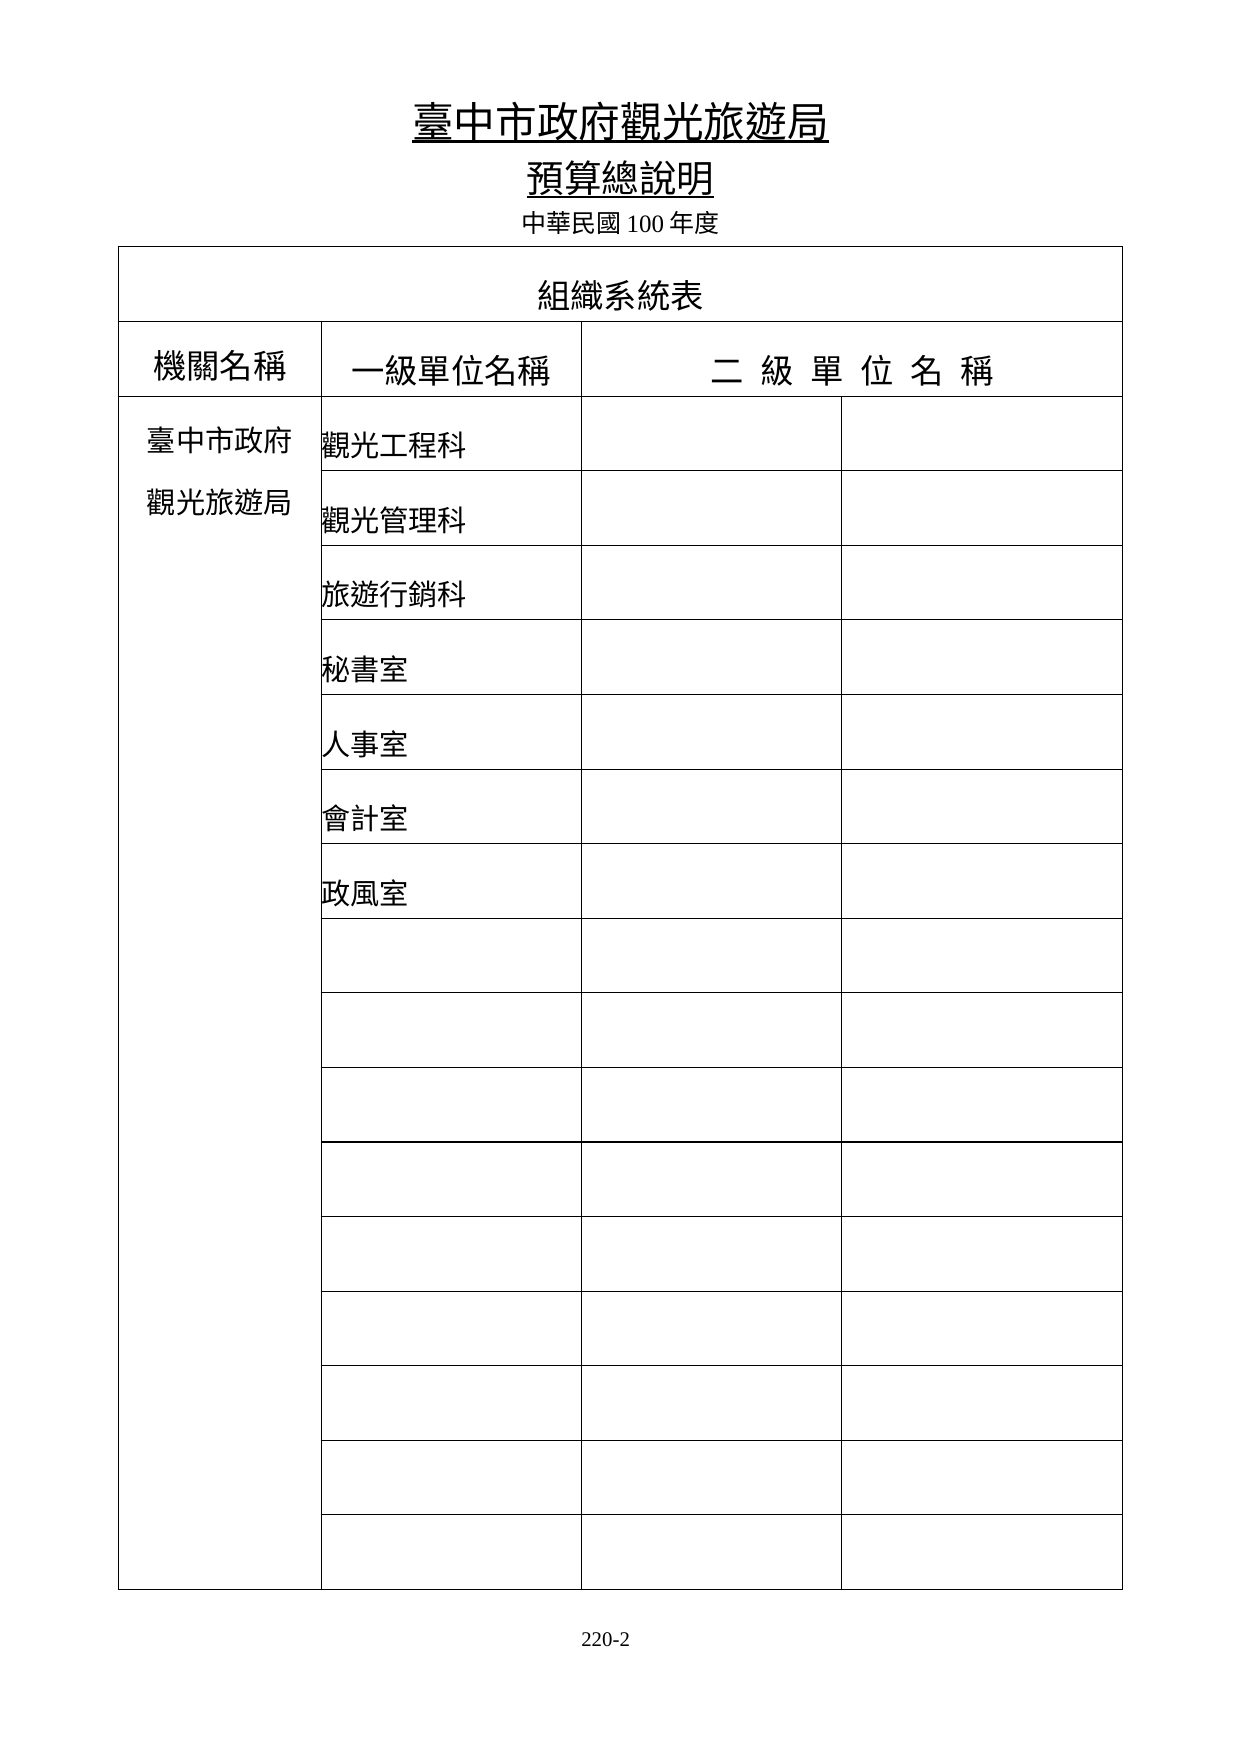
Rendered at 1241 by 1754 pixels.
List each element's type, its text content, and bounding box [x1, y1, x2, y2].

table_cell 二 級 單 位 名 稱 [582, 322, 1122, 396]
table_cell [322, 1441, 581, 1514]
table_cell [582, 397, 841, 470]
table_cell 臺中市政府 觀光旅遊局 [119, 397, 321, 1589]
table_cell [582, 695, 841, 768]
table_cell [842, 1143, 1122, 1216]
table_cell [582, 1217, 841, 1291]
table_cell [582, 993, 841, 1067]
table_cell [842, 919, 1122, 992]
table_cell [842, 546, 1122, 619]
table_cell [842, 844, 1122, 918]
table_cell [582, 844, 841, 918]
table_cell 政風室 [322, 844, 581, 918]
table_cell [322, 1217, 581, 1291]
table_cell [582, 1515, 841, 1589]
table_cell [582, 770, 841, 843]
table_cell [842, 695, 1122, 768]
table_cell 會計室 [322, 770, 581, 843]
table_cell 旅遊行銷科 [322, 546, 581, 619]
table_cell [842, 1515, 1122, 1589]
table_cell [582, 1366, 841, 1440]
table_cell [842, 471, 1122, 545]
table_cell 人事室 [322, 695, 581, 768]
table_cell [842, 620, 1122, 694]
table_cell [582, 1068, 841, 1141]
table_cell [322, 1366, 581, 1440]
table_cell [322, 1292, 581, 1365]
table_cell 組織系統表 [119, 247, 1122, 321]
table_cell [582, 620, 841, 694]
table_cell [582, 1143, 841, 1216]
table_cell [322, 1068, 581, 1141]
table_cell [582, 546, 841, 619]
table_cell [842, 397, 1122, 470]
table_cell [322, 919, 581, 992]
table_cell [842, 1292, 1122, 1365]
table_cell [582, 471, 841, 545]
table_cell 機關名稱 [119, 322, 321, 396]
table_cell [322, 1143, 581, 1216]
table_cell [842, 1068, 1122, 1141]
table_cell [322, 1515, 581, 1589]
table_cell [582, 1441, 841, 1514]
table_cell [842, 1217, 1122, 1291]
table_cell [842, 1366, 1122, 1440]
table_cell 觀光工程科 [322, 397, 581, 470]
table_cell [582, 919, 841, 992]
table_cell 一級單位名稱 [322, 322, 581, 396]
table_cell [322, 993, 581, 1067]
table_cell [842, 993, 1122, 1067]
table_cell 秘書室 [322, 620, 581, 694]
table_cell [842, 770, 1122, 843]
table_cell [582, 1292, 841, 1365]
table_cell 觀光管理科 [322, 471, 581, 545]
table_cell [842, 1441, 1122, 1514]
